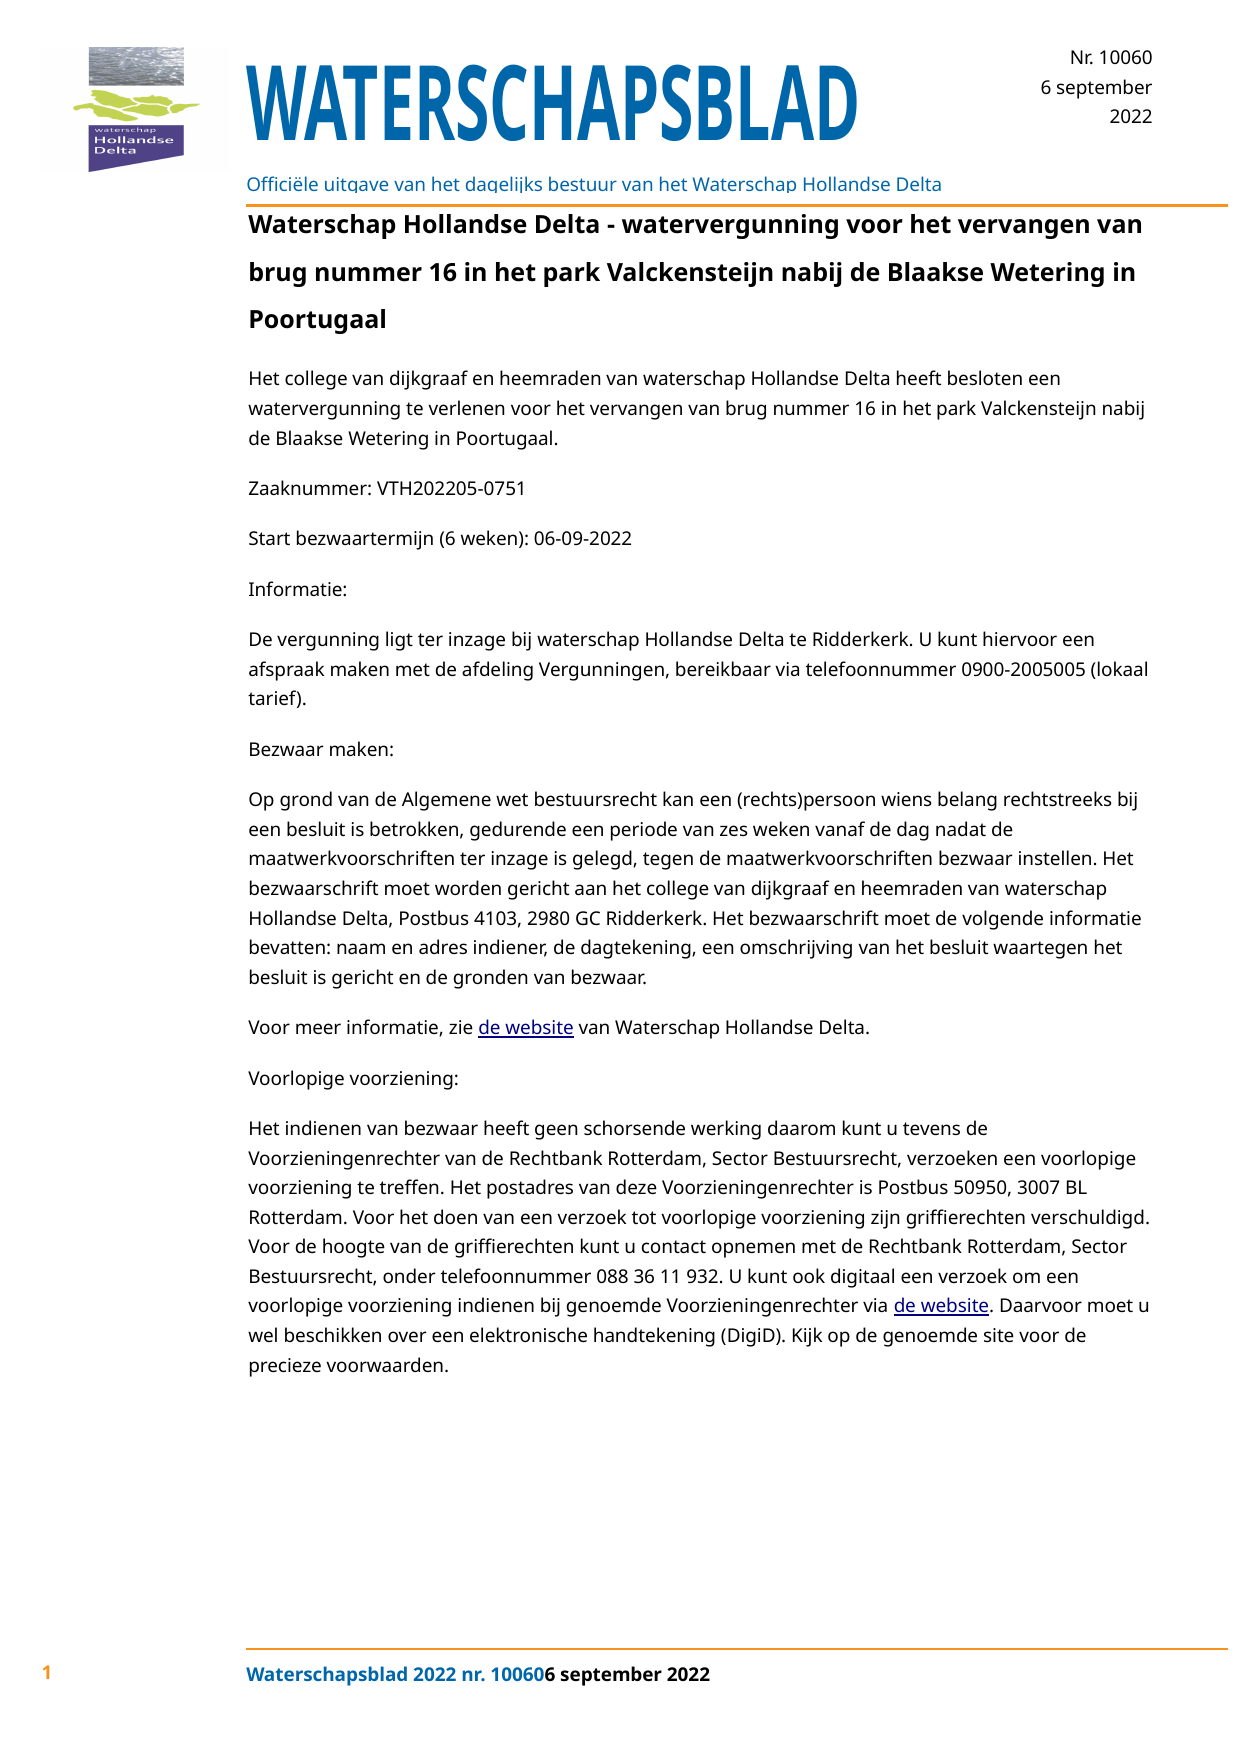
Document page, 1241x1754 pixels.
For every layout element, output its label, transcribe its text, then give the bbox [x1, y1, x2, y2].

text Bezwaar maken: [248, 736, 1152, 762]
text Het indienen van bezwaar heeft geen schorsende werking daarom kunt u tevens de Voorzieningenrechter van de Rechtbank Rotterdam, Sector Bestuursrecht, verzoeken een voorlopige voorziening te treffen. Het postadres van deze Voorzieningenrechter is Postbus 50950, 3007 BL Rotterdam. Voor het doen van een verzoek tot voorlopige voorziening zijn griffierechten verschuldigd. Voor de hoogte van de griffierechten kunt u contact opnemen met de Rechtbank Rotterdam, Sector Bestuursrecht, onder telefoonnummer 088 36 11 932. U kunt ook digitaal een verzoek om een voorlopige voorziening indienen bij genoemde Voorzieningenrechter via de website. Daarvoor moet u wel beschikken over een elektronische handtekening (DigiD). Kijk op de genoemde site voor de precieze voorwaarden. [248, 1115, 1152, 1377]
text Zaaknummer: VTH202205-0751 [248, 475, 1152, 501]
text Waterschap Hollandse Delta - watervergunning voor het vervangen van brug nummer 16 in het park Valckensteijn nabij de Blaakse Wetering in Poortugaal [248, 207, 1152, 336]
text De vergunning ligt ter inzage bij waterschap Hollandse Delta te Ridderkerk. U kunt hiervoor een afspraak maken met de afdeling Vergunningen, bereikbaar via telefoonnummer 0900-2005005 (lokaal tarief). [248, 626, 1152, 711]
text Voor meer informatie, zie de website van Waterschap Hollandse Delta. [248, 1014, 1152, 1040]
text Informatie: [248, 576, 1152, 602]
text Het college van dijkgraaf en heemraden van waterschap Hollandse Delta heeft besloten een watervergunning te verlenen voor het vervangen van brug nummer 16 in het park Valckensteijn nabij de Blaakse Wetering in Poortugaal. [248, 366, 1152, 450]
text Voorlopige voorziening: [248, 1065, 1152, 1090]
picture [41, 47, 231, 172]
text Start bezwaartermijn (6 weken): 06-09-2022 [248, 526, 1152, 551]
text Op grond van de Algemene wet bestuursrecht kan een (rechts)persoon wiens belang rechtstreeks bij een besluit is betrokken, gedurende een periode van zes weken vanaf de dag nadat de maatwerkvoorschriften ter inzage is gelegd, tegen de maatwerkvoorschriften bezwaar instellen. Het bezwaarschrift moet worden gericht aan het college van dijkgraaf en heemraden van waterschap Hollandse Delta, Postbus 4103, 2980 GC Ridderkerk. Het bezwaarschrift moet de volgende informatie bevatten: naam en adres indiener, de dagtekening, een omschrijving van het besluit waartegen het besluit is gericht en de gronden van bezwaar. [248, 786, 1152, 989]
